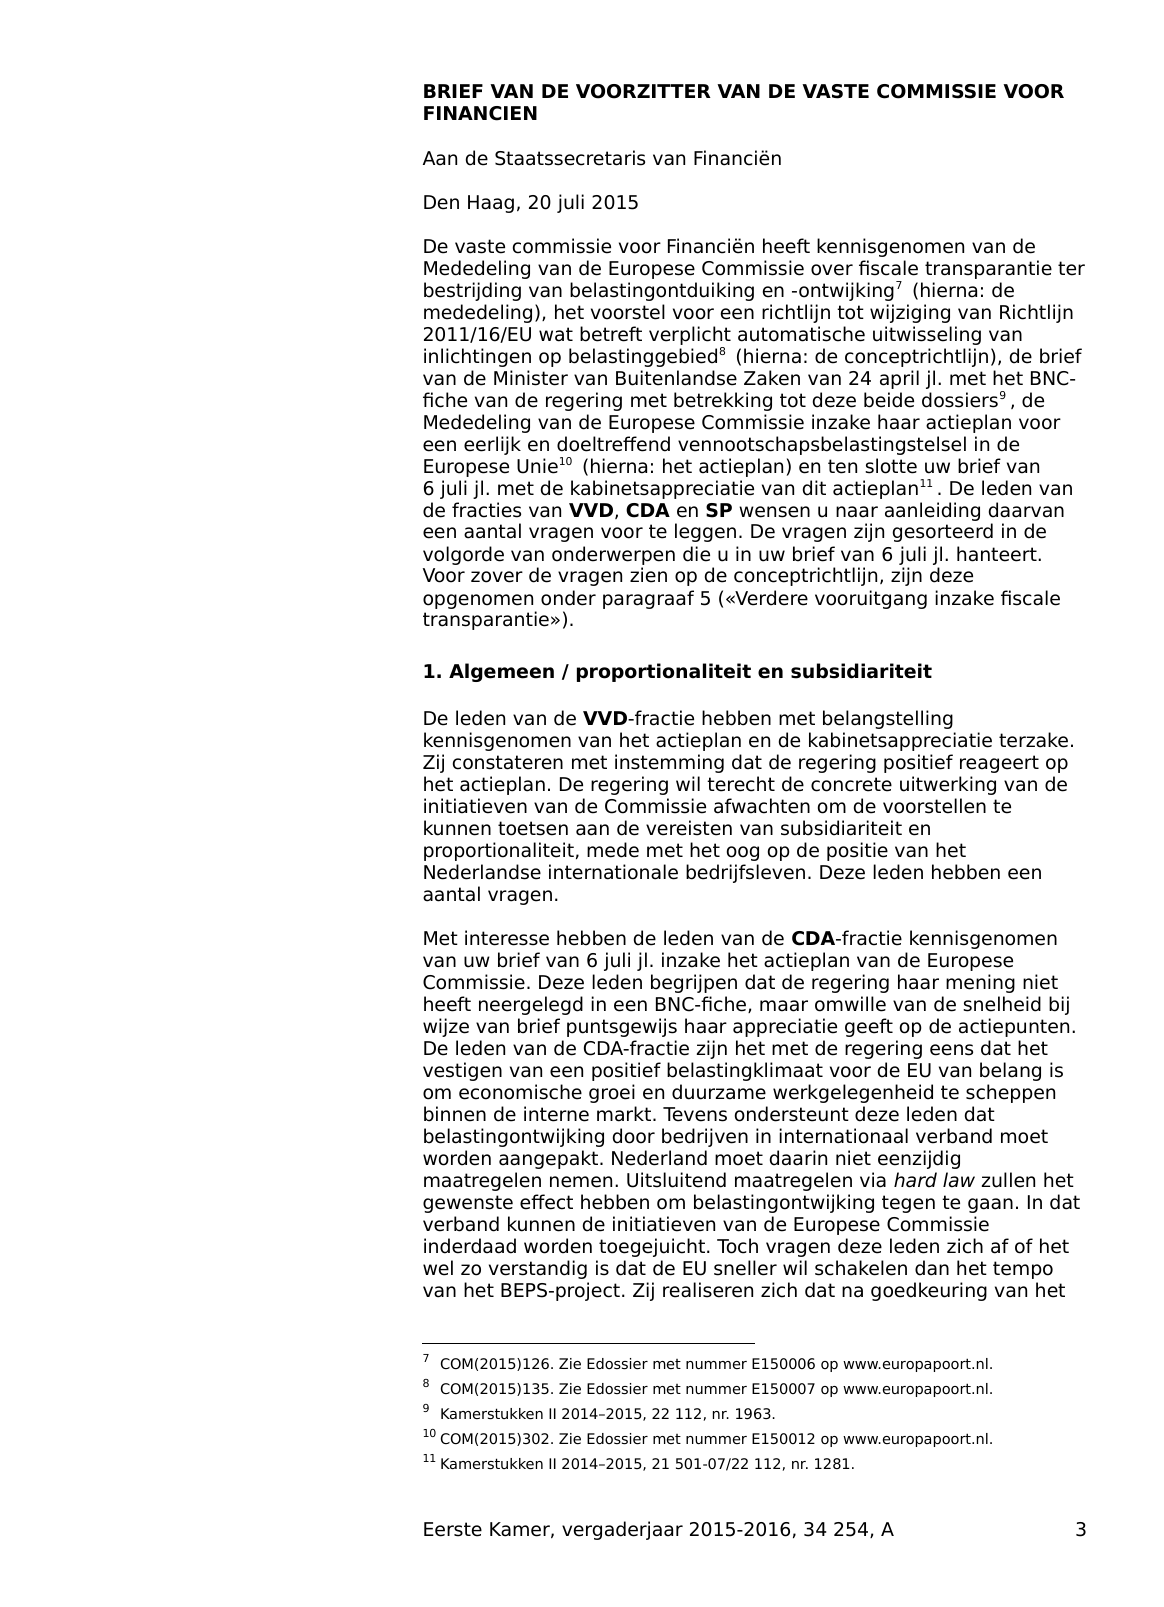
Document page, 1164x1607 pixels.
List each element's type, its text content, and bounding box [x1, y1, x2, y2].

subtitle BRIEF VAN DE VOORZITTER VAN DE VASTE COMMISSIE VOOR FINANCIEN [422, 81, 1087, 125]
subtitle 1. Algemeen / proportionaliteit en subsidiariteit [422, 661, 1087, 683]
text Kamerstukken II 2014–2015, 21 501-07/22 112, nr. 1281. [422, 1452, 1087, 1474]
text De leden van de VVD-fractie hebben met belangstelling kennisgenomen van het actieplan en de kabinetsappreciatie terzake. Zij constateren met instemming dat de regering positief reageert op het actieplan. De regering wil terecht de concrete uitwerking van de initiatieven van de Commissie afwachten om de voorstellen te kunnen toetsen aan de vereisten van subsidiariteit en proportionaliteit, mede met het oog op de positie van het Nederlandse internationale bedrijfsleven. Deze leden hebben een aantal vragen. [422, 708, 1087, 906]
text Kamerstukken II 2014–2015, 22 112, nr. 1963. [422, 1402, 1087, 1424]
text COM(2015)302. Zie Edossier met nummer E150012 op www.europapoort.nl. [422, 1427, 1087, 1449]
text Met interesse hebben de leden van de CDA-fractie kennisgenomen van uw brief van 6 juli jl. inzake het actieplan van de Europese Commissie. Deze leden begrijpen dat de regering haar mening niet heeft neergelegd in een BNC-fiche, maar omwille van de snelheid bij wijze van brief puntsgewijs haar appreciatie geeft op de actiepunten. [422, 928, 1087, 1038]
text COM(2015)135. Zie Edossier met nummer E150007 op www.europapoort.nl. [422, 1377, 1087, 1399]
text COM(2015)126. Zie Edossier met nummer E150006 op www.europapoort.nl. [422, 1352, 1087, 1374]
text Aan de Staatssecretaris van Financiën [422, 147, 1087, 169]
text De vaste commissie voor Financiën heeft kennisgenomen van de Mededeling van de Europese Commissie over fiscale transparantie ter bestrijding van belastingontduiking en -ontwijking (hierna: de mededeling), het voorstel voor een richtlijn tot wijziging van Richtlijn 2011/16/EU wat betreft verplicht automatische uitwisseling van inlichtingen op belastinggebied (hierna: de conceptrichtlijn), de brief van de Minister van Buitenlandse Zaken van 24 april jl. met het BNC-fiche van de regering met betrekking tot deze beide dossiers, de Mededeling van de Europese Commissie inzake haar actieplan voor een eerlijk en doeltreffend vennootschapsbelastingstelsel in de Europese Unie (hierna: het actieplan) en ten slotte uw brief van 6 juli jl. met de kabinetsappreciatie van dit actieplan. De leden van de fracties van VVD, CDA en SP wensen u naar aanleiding daarvan een aantal vragen voor te leggen. De vragen zijn gesorteerd in de volgorde van onderwerpen die u in uw brief van 6 juli jl. hanteert. Voor zover de vragen zien op de conceptrichtlijn, zijn deze opgenomen onder paragraaf 5 («Verdere vooruitgang inzake fiscale transparantie»). [422, 236, 1087, 631]
text Den Haag, 20 juli 2015 [422, 192, 1087, 213]
text De leden van de CDA-fractie zijn het met de regering eens dat het vestigen van een positief belastingklimaat voor de EU van belang is om economische groei en duurzame werkgelegenheid te scheppen binnen de interne markt. Tevens ondersteunt deze leden dat belastingontwijking door bedrijven in internationaal verband moet worden aangepakt. Nederland moet daarin niet eenzijdig maatregelen nemen. Uitsluitend maatregelen via hard law zullen het gewenste effect hebben om belastingontwijking tegen te gaan. In dat verband kunnen de initiatieven van de Europese Commissie inderdaad worden toegejuicht. Toch vragen deze leden zich af of het wel zo verstandig is dat de EU sneller wil schakelen dan het tempo van het BEPS-project. Zij realiseren zich dat na goedkeuring van het [422, 1038, 1087, 1302]
